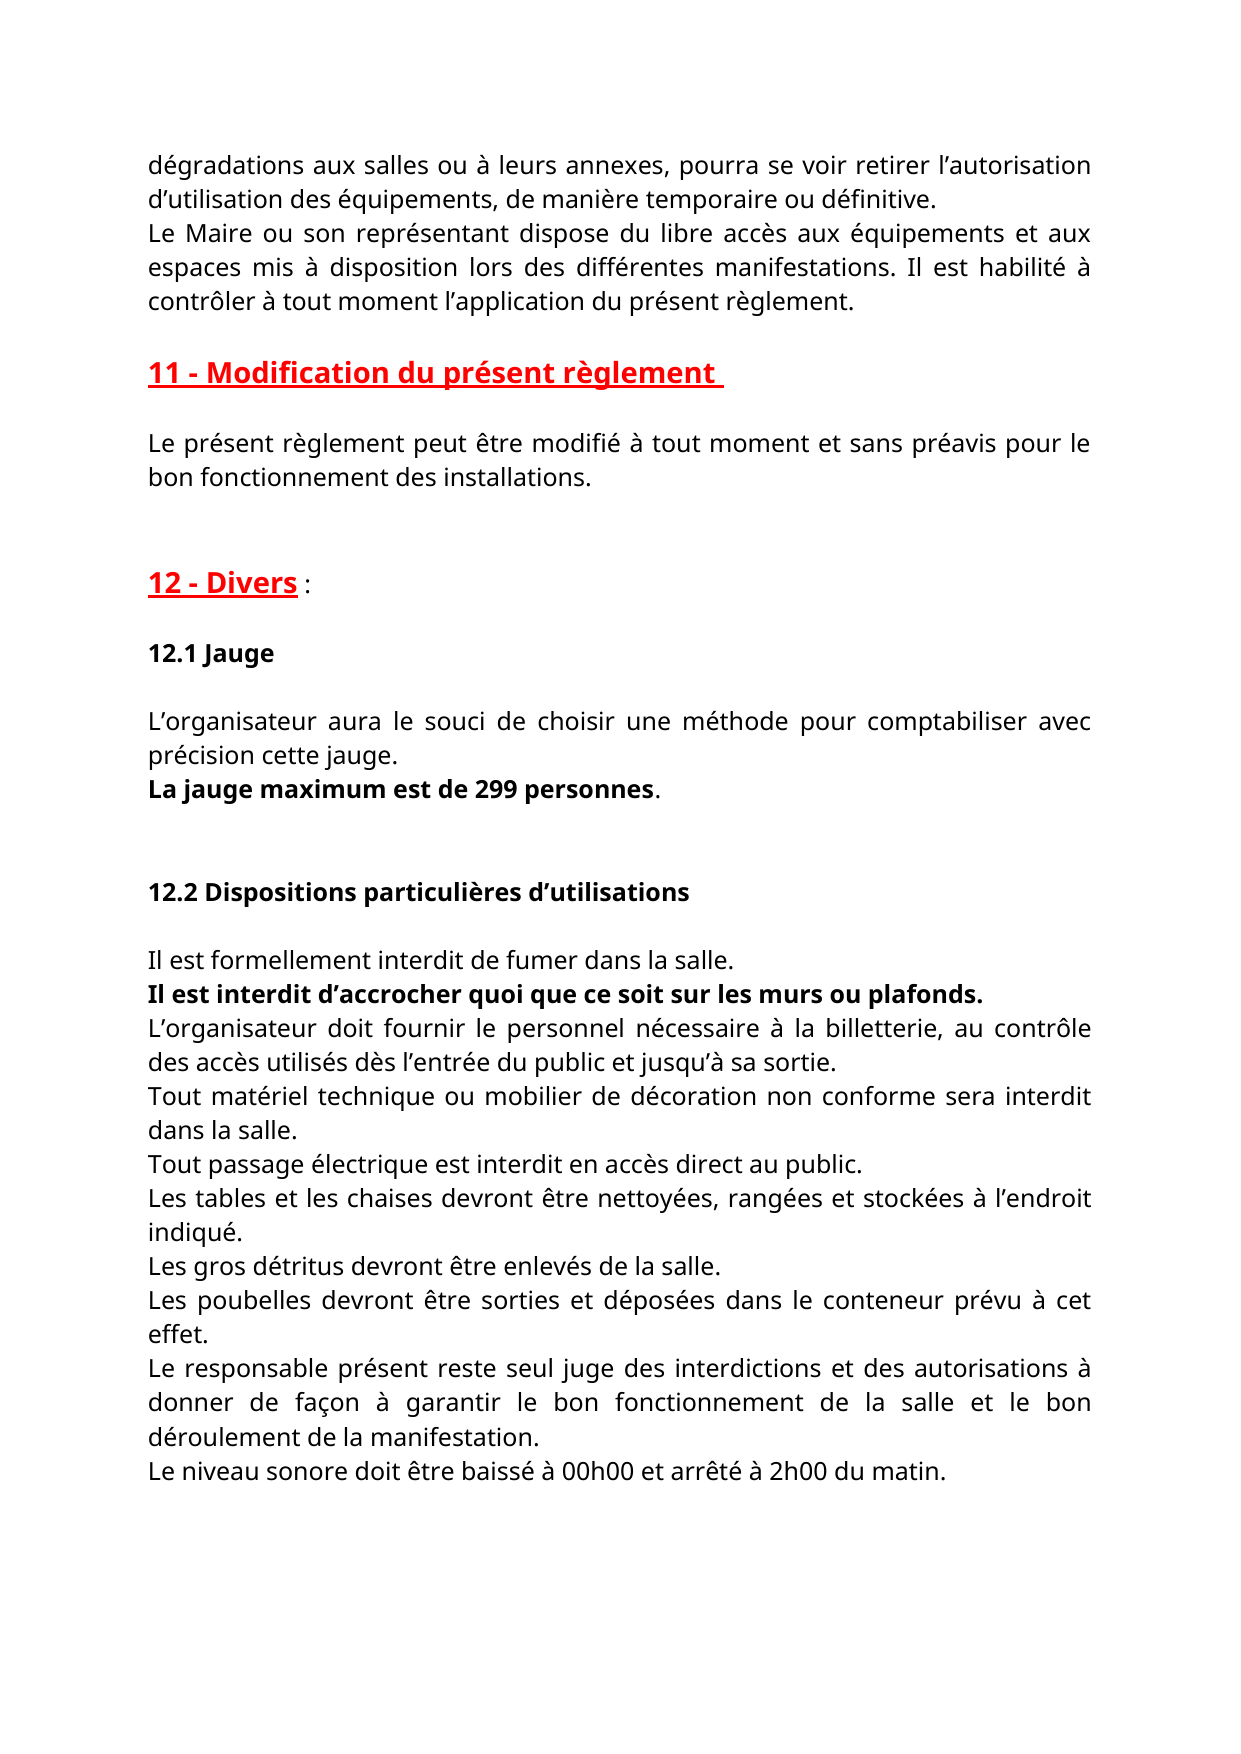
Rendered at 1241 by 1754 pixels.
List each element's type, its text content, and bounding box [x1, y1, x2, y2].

text Tout matériel technique ou mobilier de décoration non conforme sera interdit dans la salle. [148, 1078, 1093, 1147]
text L’organisateur aura le souci de choisir une méthode pour comptabiliser avec précision cette jauge. [148, 704, 1093, 772]
text Tout passage électrique est interdit en accès direct au public. [148, 1147, 1093, 1181]
text Il est interdit d’accrocher quoi que ce soit sur les murs ou plafonds. [148, 976, 1093, 1010]
text 11 - Modification du présent règlement [148, 352, 1093, 392]
text L’organisateur doit fournir le personnel nécessaire à la billetterie, au contrôle des accès utilisés dès l’entrée du public et jusqu’à sa sortie. [148, 1010, 1093, 1078]
text Le Maire ou son représentant dispose du libre accès aux équipements et aux espaces mis à disposition lors des différentes manifestations. Il est habilité à contrôler à tout moment l’application du présent règlement. [148, 216, 1093, 318]
text Le responsable présent reste seul juge des interdictions et des autorisations à donner de façon à garantir le bon fonctionnement de la salle et le bon déroulement de la manifestation. [148, 1351, 1093, 1453]
text Les tables et les chaises devront être nettoyées, rangées et stockées à l’endroit indiqué. [148, 1181, 1093, 1249]
text Le présent règlement peut être modifié à tout moment et sans préavis pour le bon fonctionnement des installations. [148, 426, 1093, 494]
text dégradations aux salles ou à leurs annexes, pourra se voir retirer l’autorisation d’utilisation des équipements, de manière temporaire ou définitive. [148, 148, 1093, 216]
text 12.1 Jauge [148, 636, 1093, 670]
text Le niveau sonore doit être baissé à 00h00 et arrêté à 2h00 du matin. [148, 1453, 1093, 1487]
text 12.2 Dispositions particulières d’utilisations [148, 874, 1093, 908]
text Il est formellement interdit de fumer dans la salle. [148, 942, 1093, 976]
text Les gros détritus devront être enlevés de la salle. [148, 1249, 1093, 1283]
text Les poubelles devront être sorties et déposées dans le conteneur prévu à cet effet. [148, 1283, 1093, 1351]
text 12 - Divers : [148, 562, 1093, 602]
text La jauge maximum est de 299 personnes. [148, 772, 1093, 806]
